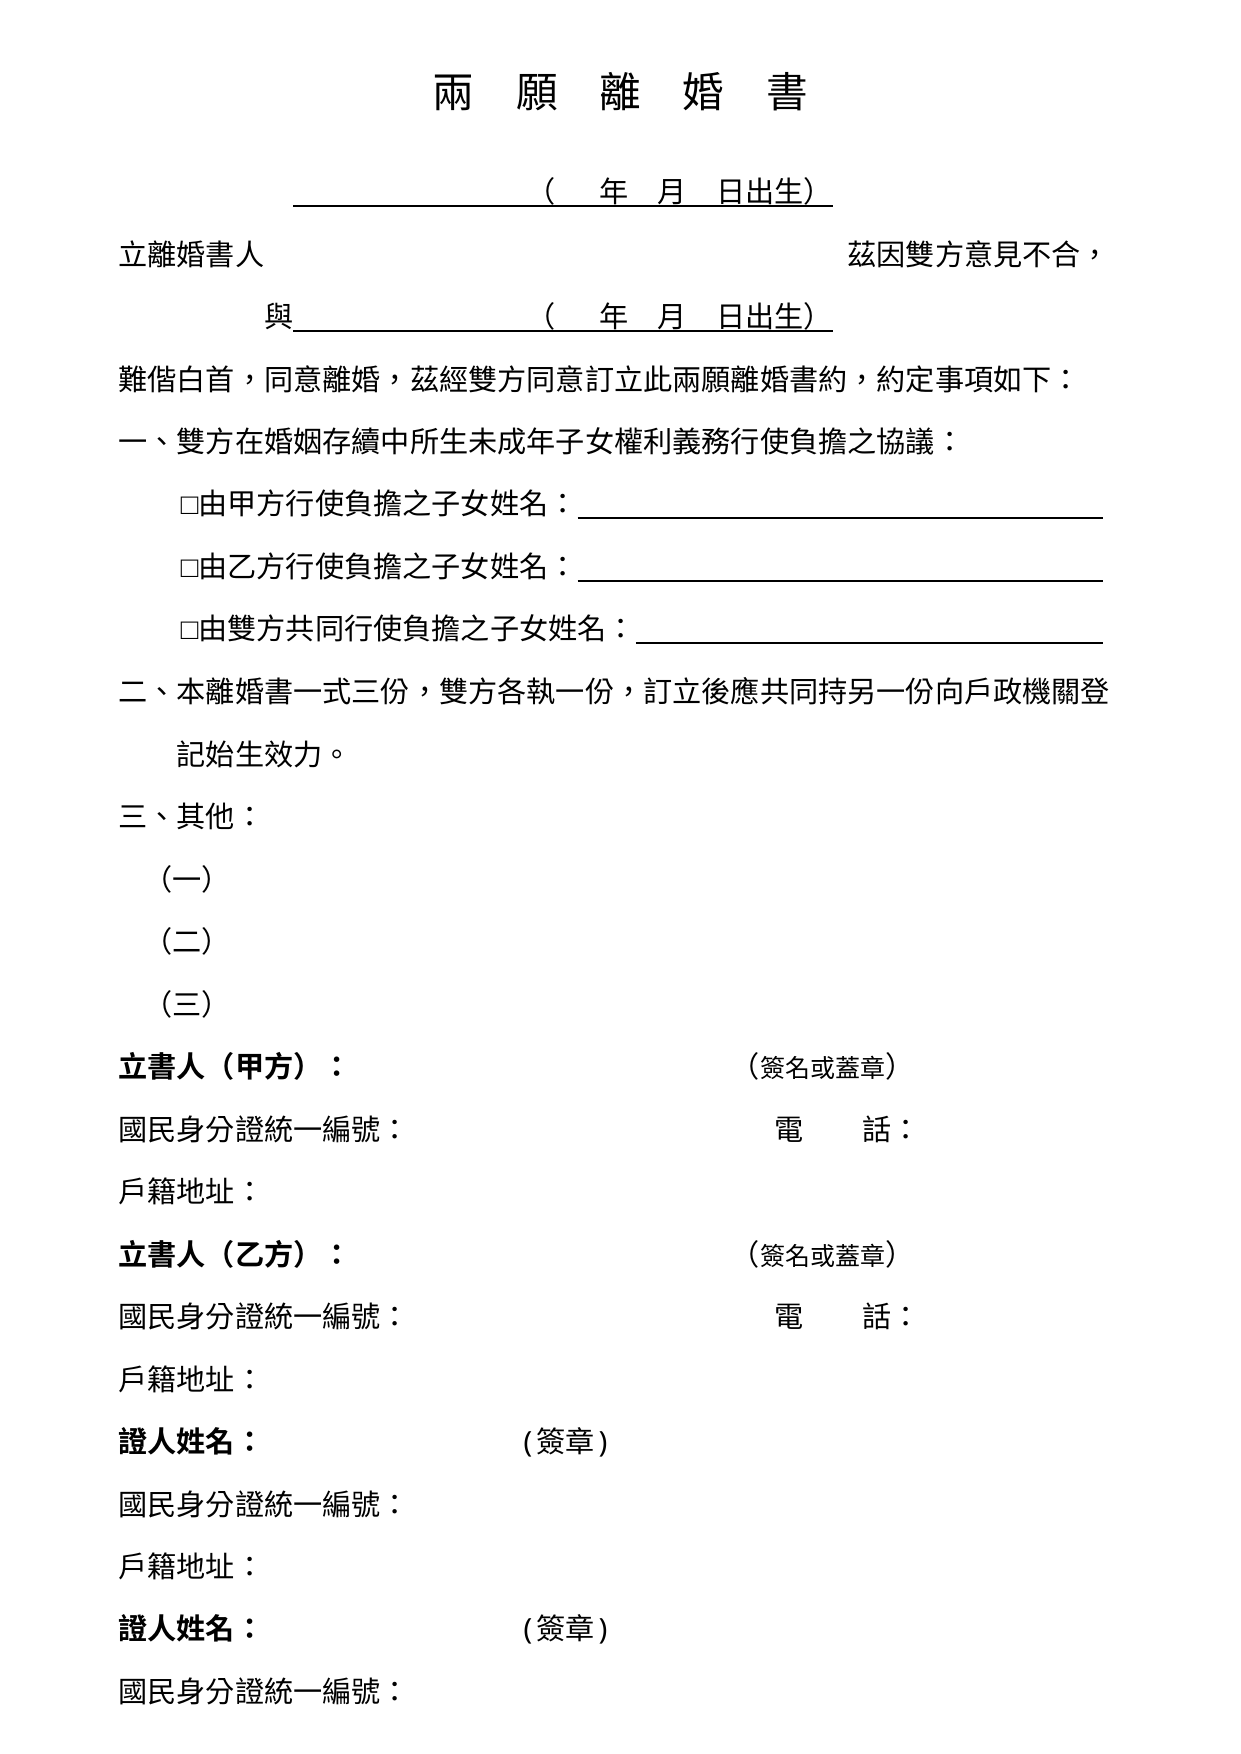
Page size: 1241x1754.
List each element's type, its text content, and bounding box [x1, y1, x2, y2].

text 國民身分證統一編號： 電 話： [118, 1273, 1122, 1336]
text （二） [143, 898, 1122, 961]
text 立離婚書人 茲因雙方意見不合， [118, 211, 1122, 273]
text 難偕白首，同意離婚，茲經雙方同意訂立此兩願離婚書約，約定事項如下： [118, 336, 1122, 398]
text 戶籍地址： [118, 1523, 1122, 1586]
text 證人姓名： (簽章) [118, 1586, 1122, 1648]
text （三） [143, 961, 1122, 1023]
text □由乙方行使負擔之子女姓名： [181, 523, 1122, 586]
text 二、本離婚書一式三份，雙方各執一份，訂立後應共同持另一份向戶政機關登記始生效力。 [118, 648, 1122, 773]
text 與 （ 年 月 日出生） [118, 273, 1122, 336]
text 三、其他： [118, 773, 1122, 836]
text 立書人（乙方）： （簽名或蓋章） [118, 1211, 1122, 1273]
text 國民身分證統一編號： [118, 1461, 1122, 1523]
text 戶籍地址： [118, 1336, 1122, 1398]
text □由雙方共同行使負擔之子女姓名： [181, 586, 1122, 648]
text 立書人（甲方）： （簽名或蓋章） [118, 1023, 1122, 1086]
text 國民身分證統一編號： 電 話： [118, 1086, 1122, 1148]
text □由甲方行使負擔之子女姓名： [181, 461, 1122, 523]
text 一、雙方在婚姻存續中所生未成年子女權利義務行使負擔之協議： [118, 398, 1122, 461]
text 證人姓名： (簽章) [118, 1398, 1122, 1461]
text 兩 願 離 婚 書 [118, 48, 1122, 111]
text （ 年 月 日出生） [118, 148, 1122, 211]
text 國民身分證統一編號： [118, 1648, 1122, 1711]
text （一） [143, 836, 1122, 898]
text 戶籍地址： [118, 1148, 1122, 1211]
